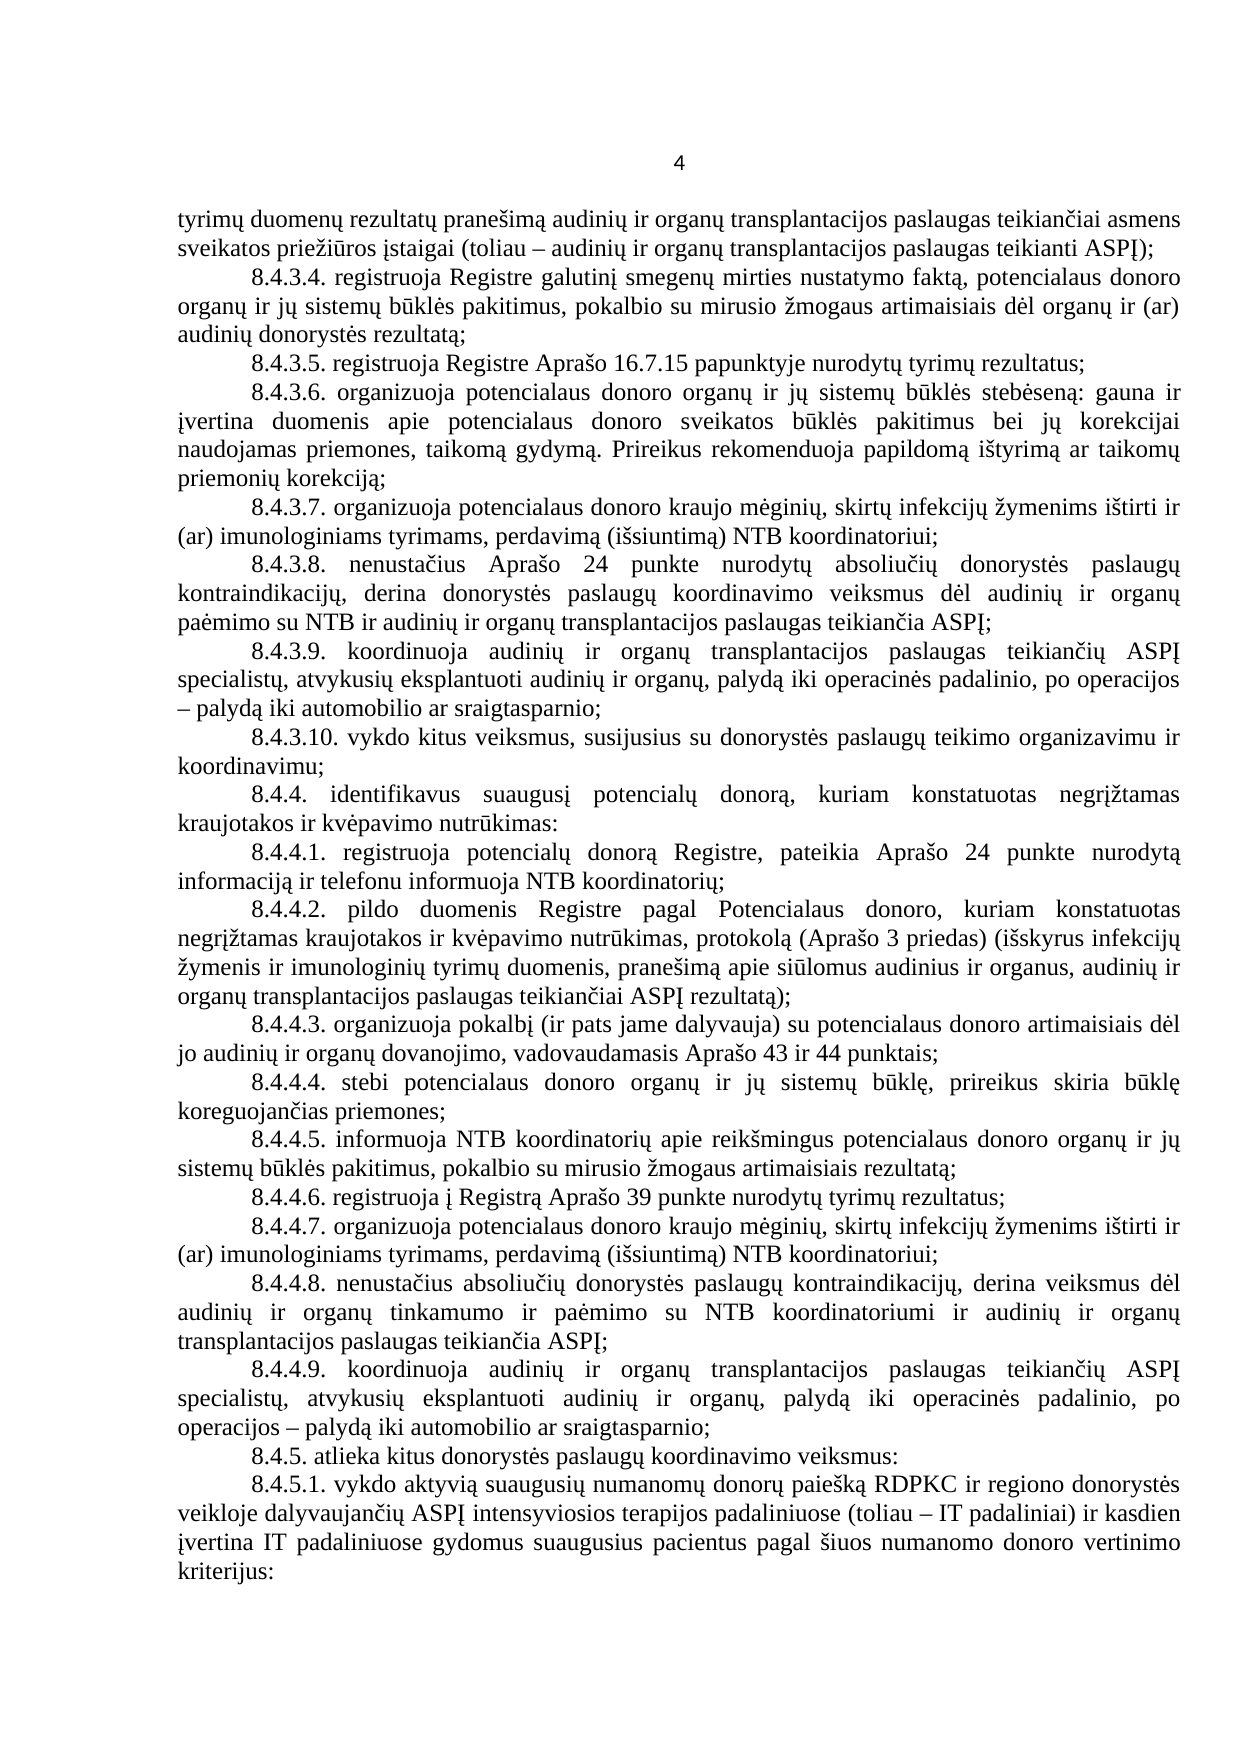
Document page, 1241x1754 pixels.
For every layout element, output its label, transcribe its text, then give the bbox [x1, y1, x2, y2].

text 8.4.4.6. registruoja į Registrą Aprašo 39 punkte nurodytų tyrimų rezultatus; [177, 1182, 1181, 1211]
text 8.4.3.9. koordinuoja audinių ir organų transplantacijos paslaugas teikiančių ASPĮ specialistų, atvykusių eksplantuoti audinių ir organų, palydą iki operacinės padalinio, po operacijos – palydą iki automobilio ar sraigtasparnio; [177, 636, 1181, 722]
text 8.4.4.7. organizuoja potencialaus donoro kraujo mėginių, skirtų infekcijų žymenims ištirti ir (ar) imunologiniams tyrimams, perdavimą (išsiuntimą) NTB koordinatoriui; [177, 1211, 1181, 1268]
text 8.4.5.1. vykdo aktyvią suaugusių numanomų donorų paiešką RDPKC ir regiono donorystės veikloje dalyvaujančių ASPĮ intensyviosios terapijos padaliniuose (toliau – IT padaliniai) ir kasdien įvertina IT padaliniuose gydomus suaugusius pacientus pagal šiuos numanomo donoro vertinimo kriterijus: [177, 1469, 1181, 1584]
text tyrimų duomenų rezultatų pranešimą audinių ir organų transplantacijos paslaugas teikiančiai asmens sveikatos priežiūros įstaigai (toliau – audinių ir organų transplantacijos paslaugas teikianti ASPĮ); [177, 204, 1181, 262]
text 8.4.4.5. informuoja NTB koordinatorių apie reikšmingus potencialaus donoro organų ir jų sistemų būklės pakitimus, pokalbio su mirusio žmogaus artimaisiais rezultatą; [177, 1124, 1181, 1182]
text 8.4.3.5. registruoja Registre Aprašo 16.7.15 papunktyje nurodytų tyrimų rezultatus; [177, 348, 1181, 377]
text 8.4.3.4. registruoja Registre galutinį smegenų mirties nustatymo faktą, potencialaus donoro organų ir jų sistemų būklės pakitimus, pokalbio su mirusio žmogaus artimaisiais dėl organų ir (ar) audinių donorystės rezultatą; [177, 262, 1181, 348]
text 8.4.4.9. koordinuoja audinių ir organų transplantacijos paslaugas teikiančių ASPĮ specialistų, atvykusių eksplantuoti audinių ir organų, palydą iki operacinės padalinio, po operacijos – palydą iki automobilio ar sraigtasparnio; [177, 1354, 1181, 1441]
text 8.4.5. atlieka kitus donorystės paslaugų koordinavimo veiksmus: [177, 1441, 1181, 1469]
text 8.4.4.1. registruoja potencialų donorą Registre, pateikia Aprašo 24 punkte nurodytą informaciją ir telefonu informuoja NTB koordinatorių; [177, 837, 1181, 894]
text 8.4.4.8. nenustačius absoliučių donorystės paslaugų kontraindikacijų, derina veiksmus dėl audinių ir organų tinkamumo ir paėmimo su NTB koordinatoriumi ir audinių ir organų transplantacijos paslaugas teikiančia ASPĮ; [177, 1268, 1181, 1354]
text 8.4.3.6. organizuoja potencialaus donoro organų ir jų sistemų būklės stebėseną: gauna ir įvertina duomenis apie potencialaus donoro sveikatos būklės pakitimus bei jų korekcijai naudojamas priemones, taikomą gydymą. Prireikus rekomenduoja papildomą ištyrimą ar taikomų priemonių korekciją; [177, 377, 1181, 492]
text 8.4.4.4. stebi potencialaus donoro organų ir jų sistemų būklę, prireikus skiria būklę koreguojančias priemones; [177, 1067, 1181, 1124]
text 8.4.4.3. organizuoja pokalbį (ir pats jame dalyvauja) su potencialaus donoro artimaisiais dėl jo audinių ir organų dovanojimo, vadovaudamasis Aprašo 43 ir 44 punktais; [177, 1009, 1181, 1067]
text 8.4.4.2. pildo duomenis Registre pagal Potencialaus donoro, kuriam konstatuotas negrįžtamas kraujotakos ir kvėpavimo nutrūkimas, protokolą (Aprašo 3 priedas) (išskyrus infekcijų žymenis ir imunologinių tyrimų duomenis, pranešimą apie siūlomus audinius ir organus, audinių ir organų transplantacijos paslaugas teikiančiai ASPĮ rezultatą); [177, 894, 1181, 1009]
text 8.4.3.10. vykdo kitus veiksmus, susijusius su donorystės paslaugų teikimo organizavimu ir koordinavimu; [177, 722, 1181, 779]
text 8.4.4. identifikavus suaugusį potencialų donorą, kuriam konstatuotas negrįžtamas kraujotakos ir kvėpavimo nutrūkimas: [177, 779, 1181, 837]
text 8.4.3.8. nenustačius Aprašo 24 punkte nurodytų absoliučių donorystės paslaugų kontraindikacijų, derina donorystės paslaugų koordinavimo veiksmus dėl audinių ir organų paėmimo su NTB ir audinių ir organų transplantacijos paslaugas teikiančia ASPĮ; [177, 549, 1181, 636]
text 8.4.3.7. organizuoja potencialaus donoro kraujo mėginių, skirtų infekcijų žymenims ištirti ir (ar) imunologiniams tyrimams, perdavimą (išsiuntimą) NTB koordinatoriui; [177, 492, 1181, 549]
